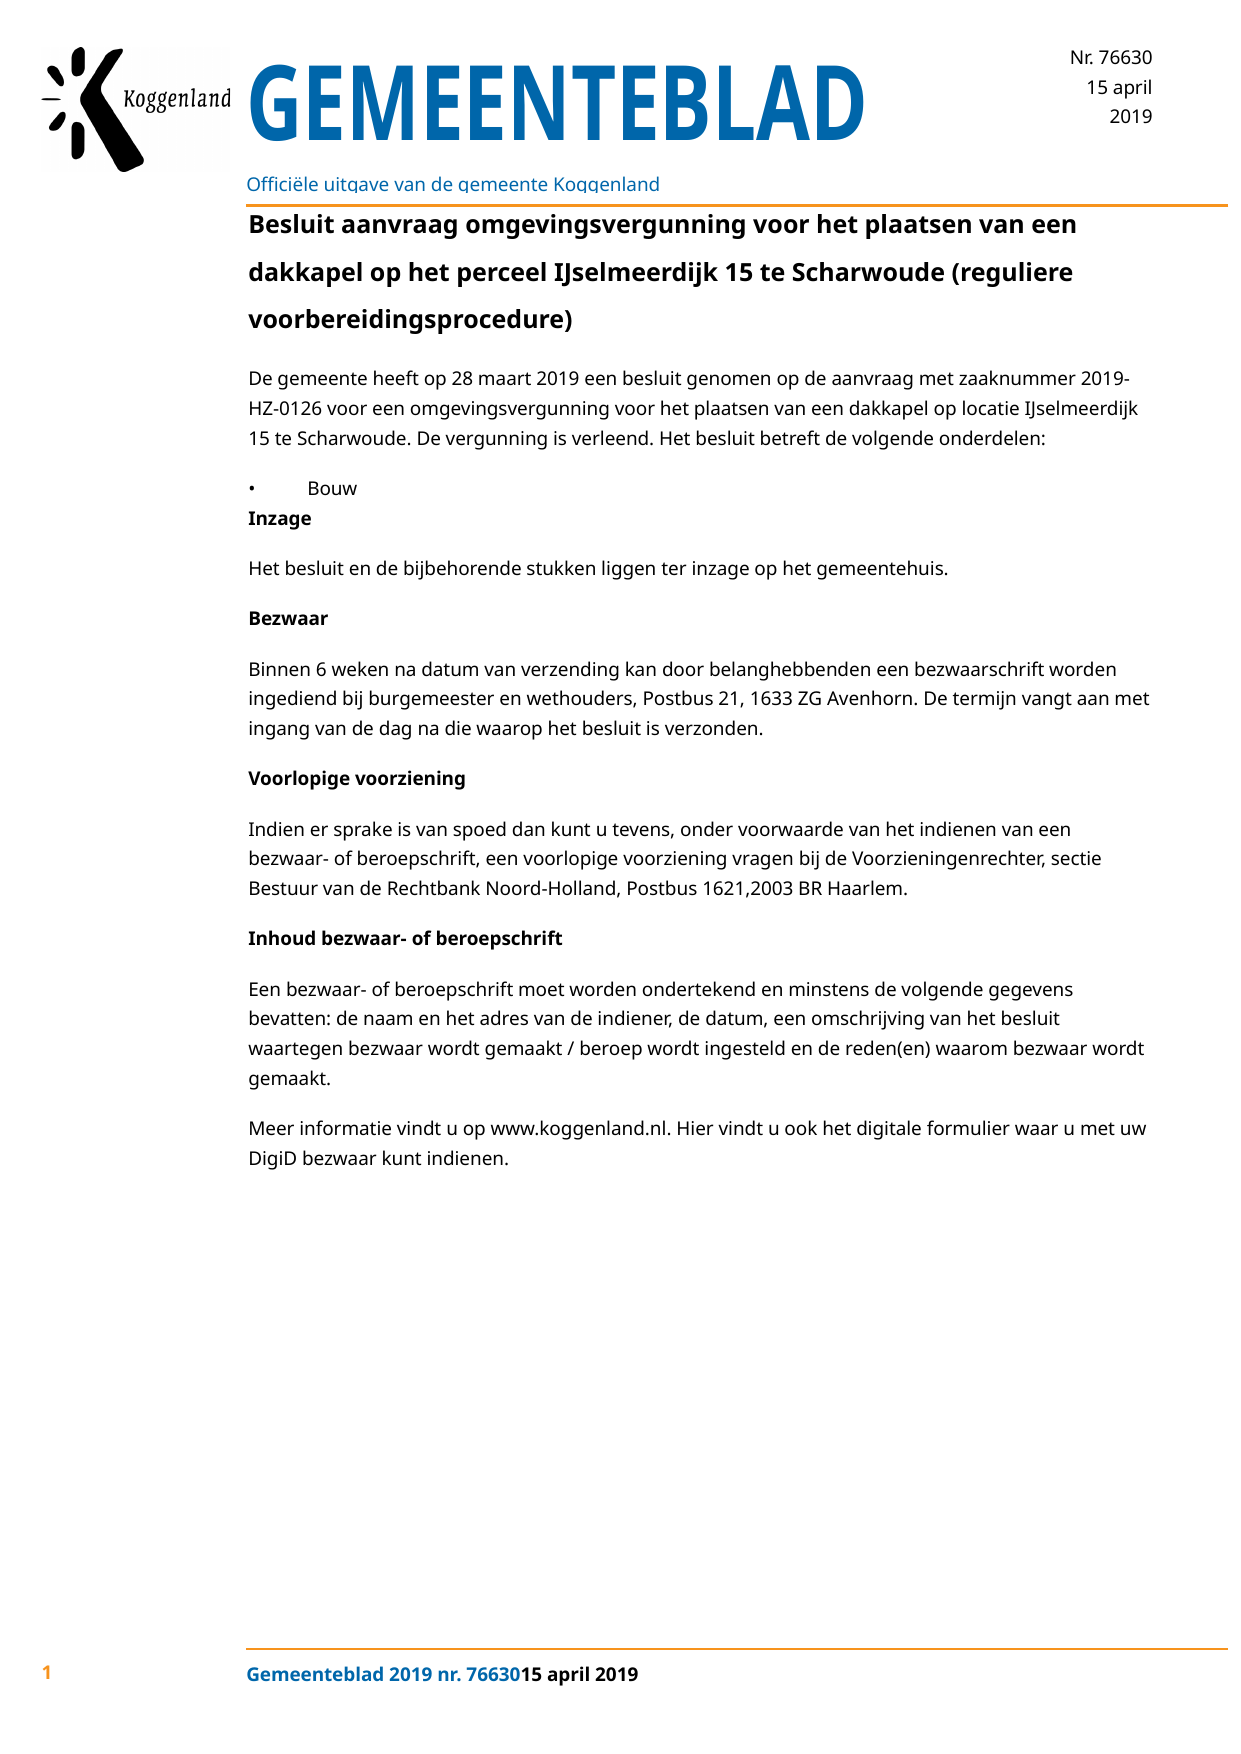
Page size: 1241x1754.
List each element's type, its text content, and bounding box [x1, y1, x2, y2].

text Meer informatie vindt u op www.koggenland.nl. Hier vindt u ook het digitale formulier waar u met uw DigiD bezwaar kunt indienen. [248, 1115, 1152, 1170]
picture [41, 47, 231, 172]
text Bezwaar [248, 606, 1152, 631]
text Een bezwaar- of beroepschrift moet worden ondertekend en minstens de volgende gegevens bevatten: de naam en het adres van de indiener, de datum, een omschrijving van het besluit waartegen bezwaar wordt gemaakt / beroep wordt ingesteld en de reden(en) waarom bezwaar wordt gemaakt. [248, 976, 1152, 1090]
text Voorlopige voorziening [248, 766, 1152, 791]
list Bouw [248, 475, 1152, 501]
text Inhoud bezwaar- of beroepschrift [248, 926, 1152, 951]
text Besluit aanvraag omgevingsvergunning voor het plaatsen van een dakkapel op het perceel IJselmeerdijk 15 te Scharwoude (reguliere voorbereidingsprocedure) [248, 207, 1152, 336]
text De gemeente heeft op 28 maart 2019 een besluit genomen op de aanvraag met zaaknummer 2019-HZ-0126 voor een omgevingsvergunning voor het plaatsen van een dakkapel op locatie IJselmeerdijk 15 te Scharwoude. De vergunning is verleend. Het besluit betreft de volgende onderdelen: [248, 366, 1152, 450]
text Indien er sprake is van spoed dan kunt u tevens, onder voorwaarde van het indienen van een bezwaar- of beroepschrift, een voorlopige voorziening vragen bij de Voorzieningenrechter, sectie Bestuur van de Rechtbank Noord-Holland, Postbus 1621,2003 BR Haarlem. [248, 816, 1152, 901]
text Binnen 6 weken na datum van verzending kan door belanghebbenden een bezwaarschrift worden ingediend bij burgemeester en wethouders, Postbus 21, 1633 ZG Avenhorn. De termijn vangt aan met ingang van de dag na die waarop het besluit is verzonden. [248, 656, 1152, 741]
text Het besluit en de bijbehorende stukken liggen ter inzage op het gemeentehuis. [248, 555, 1152, 581]
text Inzage [248, 505, 1152, 530]
